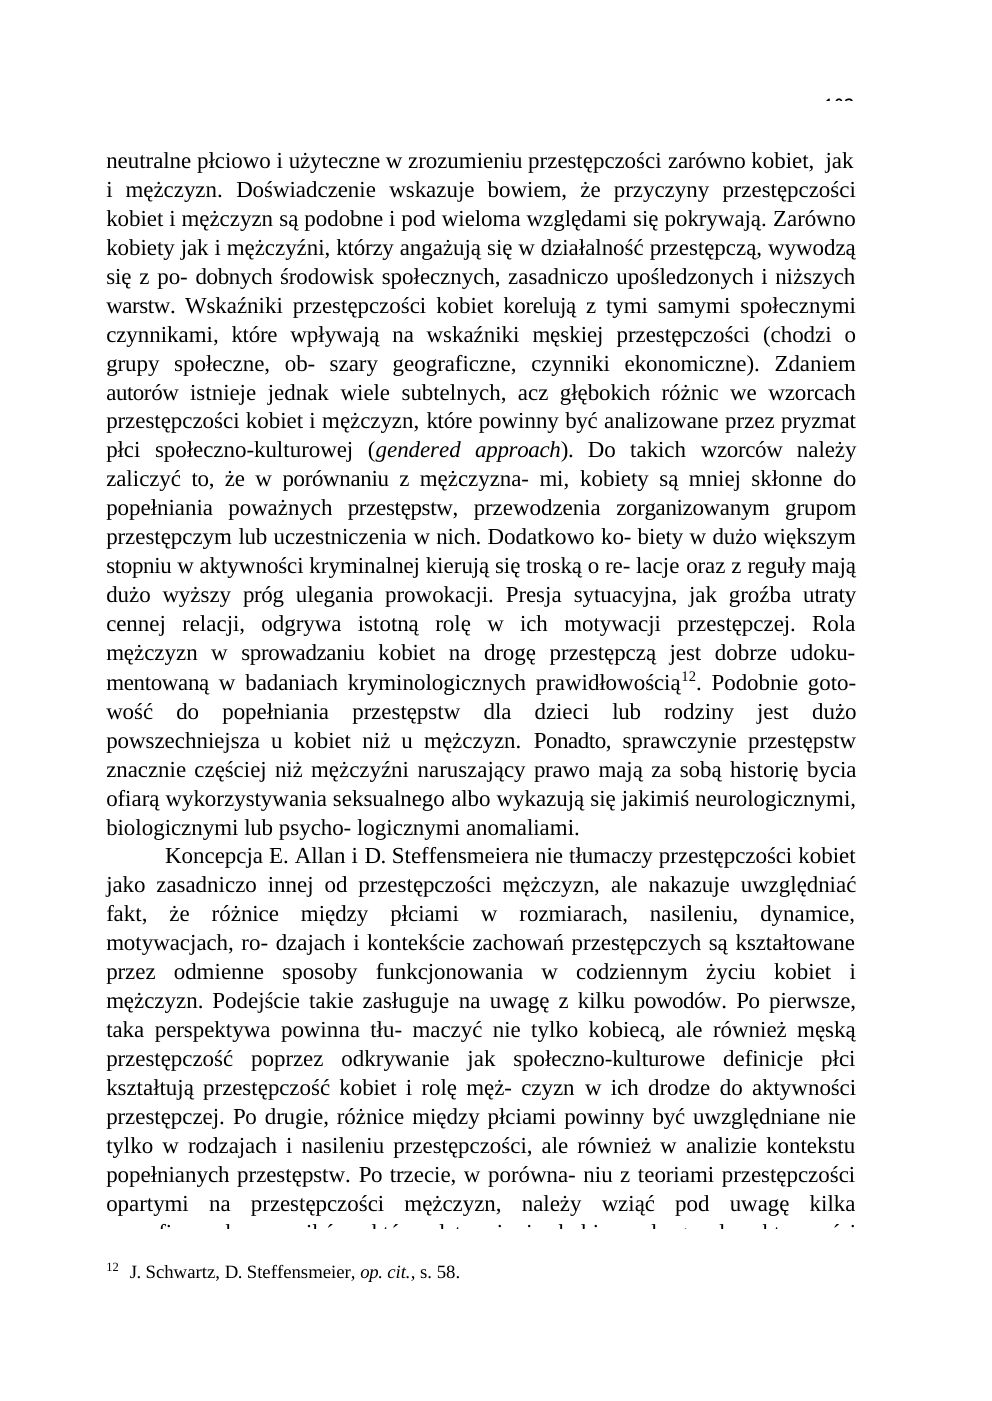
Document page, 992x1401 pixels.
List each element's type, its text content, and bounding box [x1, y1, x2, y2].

text i mężczyzn. Doświadczenie wskazuje bowiem, że przyczyny przestępczości kobiet i mężczyzn są podobne i pod wieloma względami się pokrywają. Zarówno kobiety jak i mężczyźni, którzy angażują się w działalność przestępczą, wywodzą się z po- dobnych środowisk społecznych, zasadniczo upośledzonych i niższych warstw. Wskaźniki przestępczości kobiet korelują z tymi samymi społecznymi czynnikami, które wpływają na wskaźniki męskiej przestępczości (chodzi o grupy społeczne, ob- szary geograficzne, czynniki ekonomiczne). Zdaniem autorów istnieje jednak wiele subtelnych, acz głębokich różnic we wzorcach przestępczości kobiet i mężczyzn, które powinny być analizowane przez pryzmat płci społeczno-kulturowej (gendered approach). Do takich wzorców należy zaliczyć to, że w porównaniu z mężczyzna- mi, kobiety są mniej skłonne do popełniania poważnych przestępstw, przewodzenia zorganizowanym grupom przestępczym lub uczestniczenia w nich. Dodatkowo ko- biety w dużo większym stopniu w aktywności kryminalnej kierują się troską o re- lacje oraz z reguły mają dużo wyższy próg ulegania prowokacji. Presja sytuacyjna, jak groźba utraty cennej relacji, odgrywa istotną rolę w ich motywacji przestępczej. Rola mężczyzn w sprowadzaniu kobiet na drogę przestępczą jest dobrze udoku- mentowaną w badaniach kryminologicznych prawidłowością12. Podobnie goto- wość do popełniania przestępstw dla dzieci lub rodziny jest dużo powszechniejsza u kobiet niż u mężczyzn. Ponadto, sprawczynie przestępstw znacznie częściej niż mężczyźni naruszający prawo mają za sobą historię bycia ofiarą wykorzystywania seksualnego albo wykazują się jakimiś neurologicznymi, biologicznymi lub psycho- logicznymi anomaliami. [106, 176, 856, 840]
text J. Schwartz, D. Steffensmeier, op. cit., s. 58. [129, 1262, 461, 1283]
text neutralne płciowo i użyteczne w zrozumieniu przestępczości zarówno kobiet, jak [106, 149, 858, 173]
text 12 [106, 1261, 120, 1275]
text Koncepcja E. Allan i D. Steffensmeiera nie tłumaczy przestępczości kobiet jako zasadniczo innej od przestępczości mężczyzn, ale nakazuje uwzględniać fakt, że różnice między płciami w rozmiarach, nasileniu, dynamice, motywacjach, ro- dzajach i kontekście zachowań przestępczych są kształtowane przez odmienne sposoby funkcjonowania w codziennym życiu kobiet i mężczyzn. Podejście takie zasługuje na uwagę z kilku powodów. Po pierwsze, taka perspektywa powinna tłu- maczyć nie tylko kobiecą, ale również męską przestępczość poprzez odkrywanie jak społeczno-kulturowe definicje płci kształtują przestępczość kobiet i rolę męż- czyzn w ich drodze do aktywności przestępczej. Po drugie, różnice między płciami powinny być uwzględniane nie tylko w rodzajach i nasileniu przestępczości, ale również w analizie kontekstu popełnianych przestępstw. Po trzecie, w porówna- niu z teoriami przestępczości opartymi na przestępczości mężczyzn, należy wziąć pod uwagę kilka specyficznych czynników, które determinują kobiecą drogę do aktywności przestępczej, zwłaszcza tej poważnej. Zdaniem autorów chodzi tu [106, 843, 856, 1228]
text 103 [823, 94, 858, 121]
